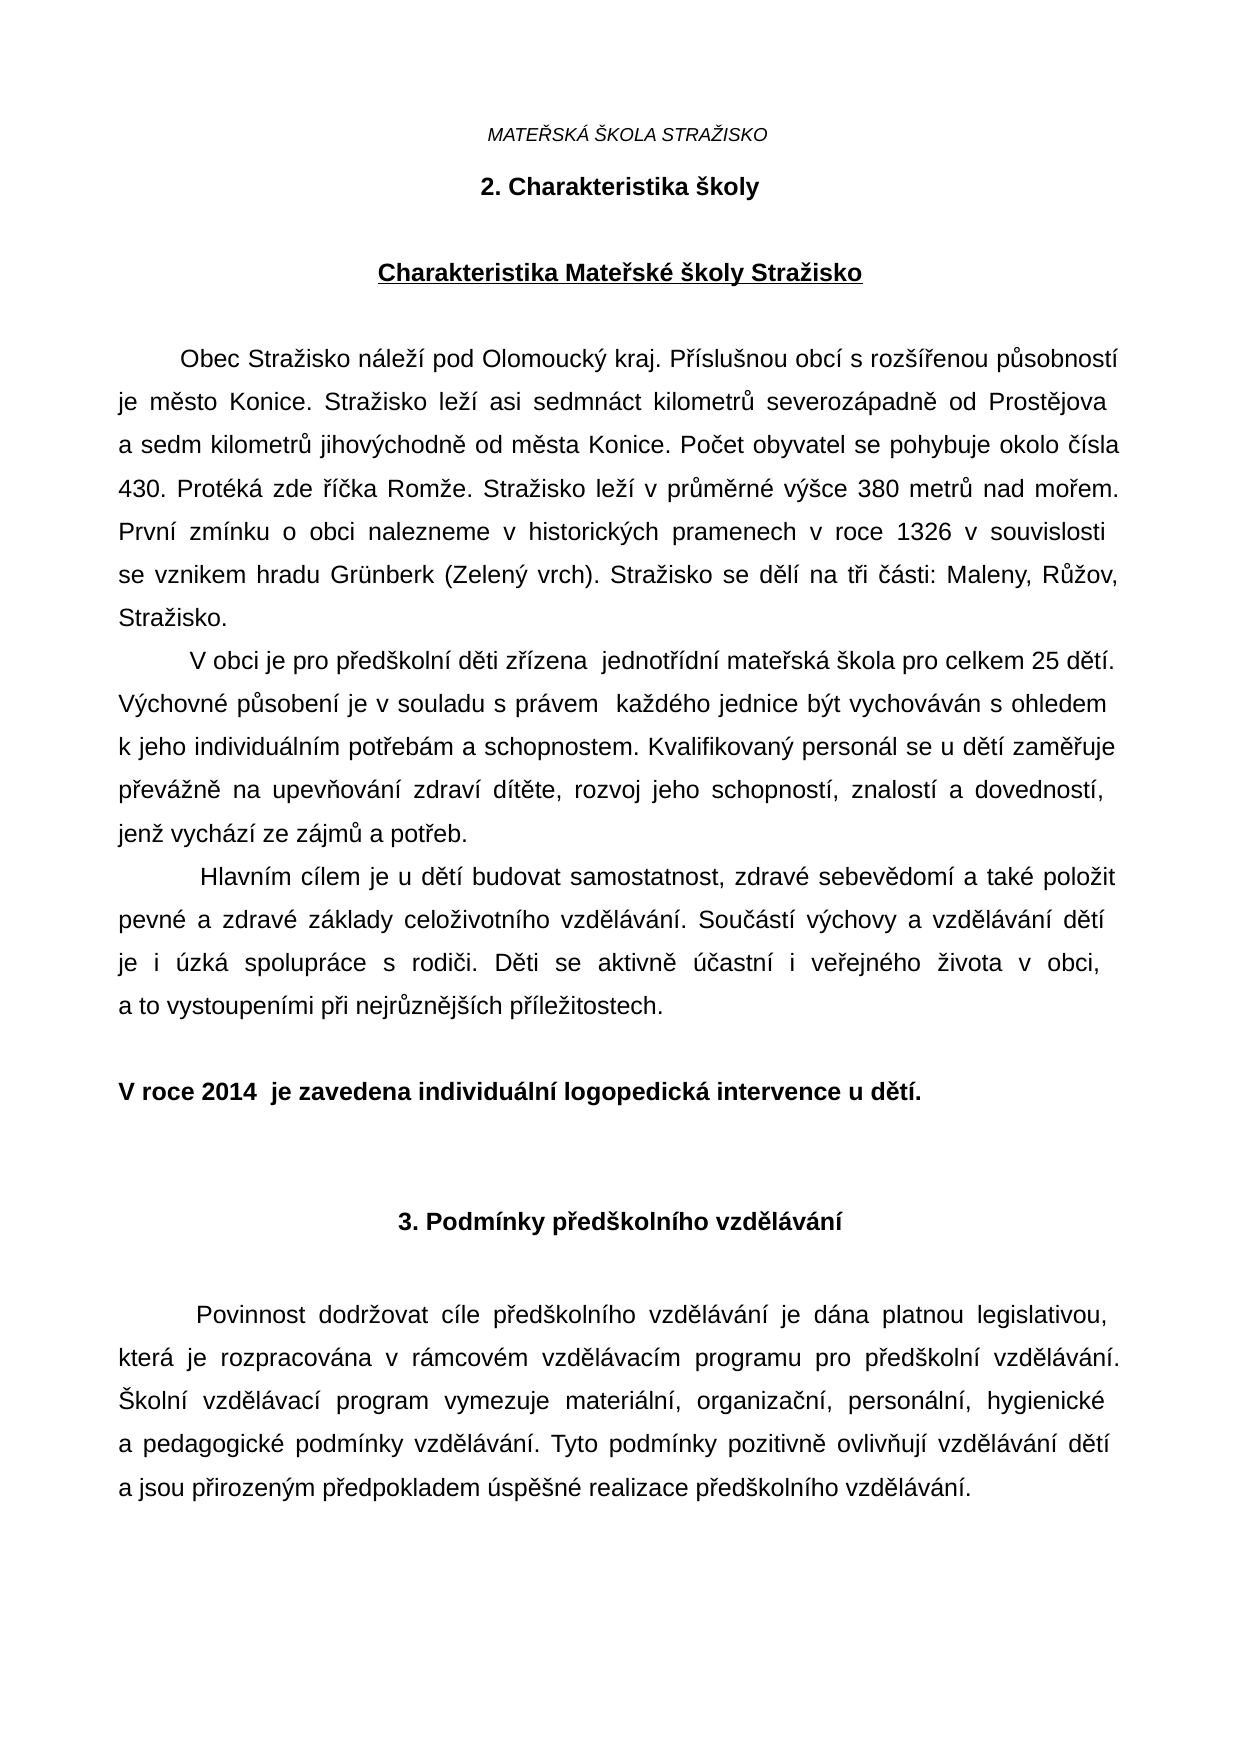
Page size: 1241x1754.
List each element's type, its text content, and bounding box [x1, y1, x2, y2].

text Povinnost dodržovat cíle předškolního vzdělávání je dána platnou legislativou, která je rozpracována v rámcovém vzdělávacím programu pro předškolní vzdělávání. Školní vzdělávací program vymezuje materiální, organizační, personální, hygienické a pedagogické podmínky vzdělávání. Tyto podmínky pozitivně ovlivňují vzdělávání dětí a jsou přirozeným předpokladem úspěšné realizace předškolního vzdělávání. [118, 1300, 1122, 1501]
text Charakteristika Mateřské školy Stražisko [118, 258, 1122, 287]
text V roce 2014 je zavedena individuální logopedická intervence u dětí. [118, 1077, 1138, 1106]
text V obci je pro předškolní děti zřízena jednotřídní mateřská škola pro celkem 25 dětí. Výchovné působení je v souladu s právem každého jednice být vychováván s ohledem k jeho individuálním potřebám a schopnostem. Kvalifikovaný personál se u dětí zaměřuje převážně na upevňování zdraví dítěte, rozvoj jeho schopností, znalostí a dovedností, jenž vychází ze zájmů a potřeb. [118, 646, 1117, 847]
text 3. Podmínky předškolního vzdělávání [118, 1207, 1122, 1235]
text 2. Charakteristika školy [118, 172, 1122, 200]
text MATEŘSKÁ ŠKOLA STRAŽISKO [118, 118, 1122, 147]
text Obec Stražisko náleží pod Olomoucký kraj. Příslušnou obcí s rozšířenou působností je město Konice. Stražisko leží asi sedmnáct kilometrů severozápadně od Prostějova a sedm kilometrů jihovýchodně od města Konice. Počet obyvatel se pohybuje okolo čísla 430. Protéká zde říčka Romže. Stražisko leží v průměrné výšce 380 metrů nad mořem. První zmínku o obci nalezneme v historických pramenech v roce 1326 v souvislosti se vznikem hradu Grünberk (Zelený vrch). Stražisko se dělí na tři části: Maleny, Růžov, Stražisko. [118, 344, 1121, 632]
text Hlavním cílem je u dětí budovat samostatnost, zdravé sebevědomí a také položit pevné a zdravé základy celoživotního vzdělávání. Součástí výchovy a vzdělávání dětí je i úzká spolupráce s rodiči. Děti se aktivně účastní i veřejného života v obci, a to vystoupeními při nejrůznějších příležitostech. [118, 862, 1117, 1020]
